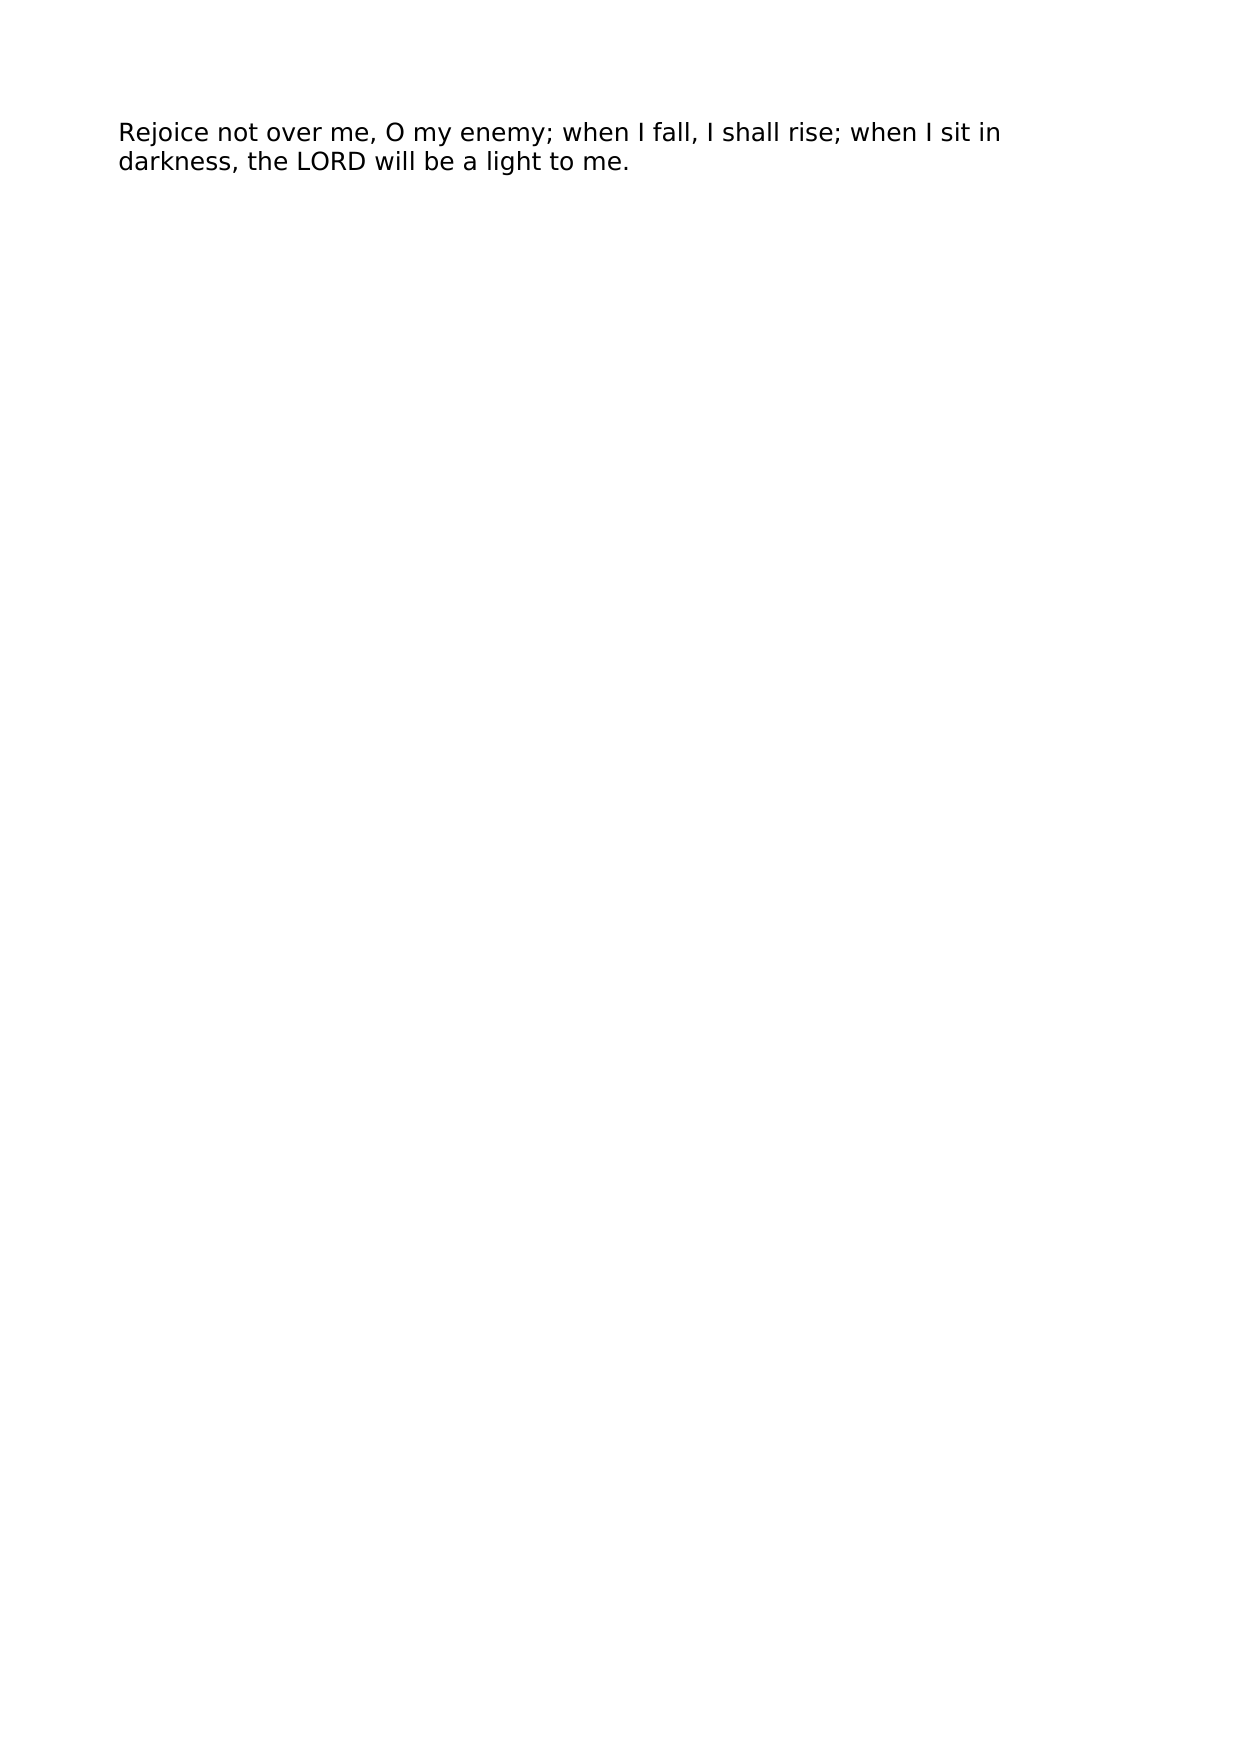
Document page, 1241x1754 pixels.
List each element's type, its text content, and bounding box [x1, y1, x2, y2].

text Rejoice not over me, O my enemy; when I fall, I shall rise; when I sit in darkness, the LORD will be a light to me. [118, 118, 1122, 176]
